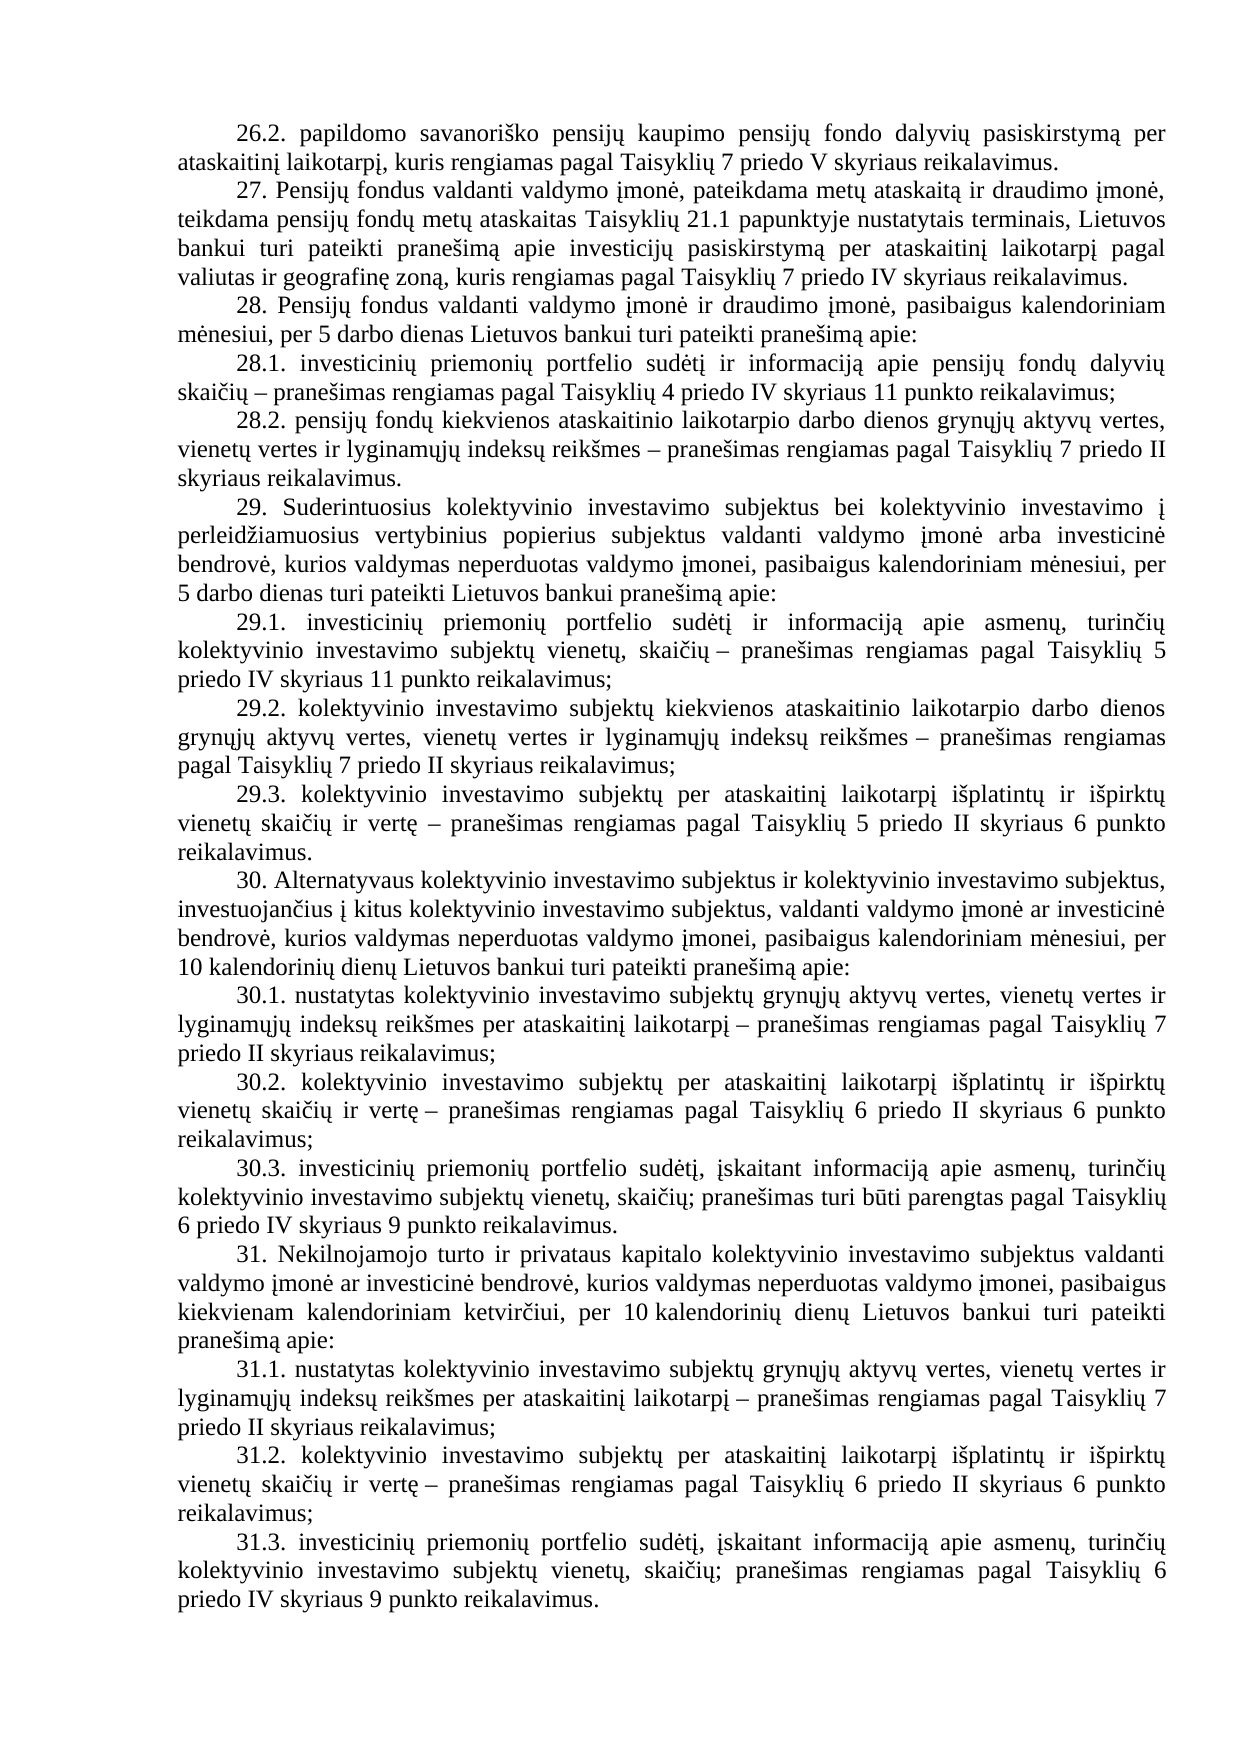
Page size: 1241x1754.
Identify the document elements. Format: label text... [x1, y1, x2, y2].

text 28.2. pensijų fondų kiekvienos ataskaitinio laikotarpio darbo dienos grynųjų aktyvų vertes, vienetų vertes ir lyginamųjų indeksų reikšmes – pranešimas rengiamas pagal Taisyklių 7 priedo II skyriaus reikalavimus. [177, 406, 1166, 492]
text 29. Suderintuosius kolektyvinio investavimo subjektus bei kolektyvinio investavimo į perleidžiamuosius vertybinius popierius subjektus valdanti valdymo įmonė arba investicinė bendrovė, kurios valdymas neperduotas valdymo įmonei, pasibaigus kalendoriniam mėnesiui, per 5 darbo dienas turi pateikti Lietuvos bankui pranešimą apie: [177, 492, 1166, 607]
text 30.1. nustatytas kolektyvinio investavimo subjektų grynųjų aktyvų vertes, vienetų vertes ir lyginamųjų indeksų reikšmes per ataskaitinį laikotarpį – pranešimas rengiamas pagal Taisyklių 7 priedo II skyriaus reikalavimus; [177, 981, 1166, 1067]
text 31.1. nustatytas kolektyvinio investavimo subjektų grynųjų aktyvų vertes, vienetų vertes ir lyginamųjų indeksų reikšmes per ataskaitinį laikotarpį – pranešimas rengiamas pagal Taisyklių 7 priedo II skyriaus reikalavimus; [177, 1354, 1166, 1441]
text 30.3. investicinių priemonių portfelio sudėtį, įskaitant informaciją apie asmenų, turinčių kolektyvinio investavimo subjektų vienetų, skaičių; pranešimas turi būti parengtas pagal Taisyklių 6 priedo IV skyriaus 9 punkto reikalavimus. [177, 1153, 1166, 1239]
text 30. Alternatyvaus kolektyvinio investavimo subjektus ir kolektyvinio investavimo subjektus, investuojančius į kitus kolektyvinio investavimo subjektus, valdanti valdymo įmonė ar investicinė bendrovė, kurios valdymas neperduotas valdymo įmonei, pasibaigus kalendoriniam mėnesiui, per 10 kalendorinių dienų Lietuvos bankui turi pateikti pranešimą apie: [177, 866, 1166, 981]
text 30.2. kolektyvinio investavimo subjektų per ataskaitinį laikotarpį išplatintų ir išpirktų vienetų skaičių ir vertę – pranešimas rengiamas pagal Taisyklių 6 priedo II skyriaus 6 punkto reikalavimus; [177, 1067, 1166, 1153]
text 29.2. kolektyvinio investavimo subjektų kiekvienos ataskaitinio laikotarpio darbo dienos grynųjų aktyvų vertes, vienetų vertes ir lyginamųjų indeksų reikšmes – pranešimas rengiamas pagal Taisyklių 7 priedo II skyriaus reikalavimus; [177, 693, 1166, 779]
text 31.2. kolektyvinio investavimo subjektų per ataskaitinį laikotarpį išplatintų ir išpirktų vienetų skaičių ir vertę – pranešimas rengiamas pagal Taisyklių 6 priedo II skyriaus 6 punkto reikalavimus; [177, 1441, 1166, 1527]
text 27. Pensijų fondus valdanti valdymo įmonė, pateikdama metų ataskaitą ir draudimo įmonė, teikdama pensijų fondų metų ataskaitas Taisyklių 21.1 papunktyje nustatytais terminais, Lietuvos bankui turi pateikti pranešimą apie investicijų pasiskirstymą per ataskaitinį laikotarpį pagal valiutas ir geografinę zoną, kuris rengiamas pagal Taisyklių 7 priedo IV skyriaus reikalavimus. [177, 176, 1166, 291]
text 28. Pensijų fondus valdanti valdymo įmonė ir draudimo įmonė, pasibaigus kalendoriniam mėnesiui, per 5 darbo dienas Lietuvos bankui turi pateikti pranešimą apie: [177, 291, 1166, 348]
text 26.2. papildomo savanoriško pensijų kaupimo pensijų fondo dalyvių pasiskirstymą per ataskaitinį laikotarpį, kuris rengiamas pagal Taisyklių 7 priedo V skyriaus reikalavimus. [177, 118, 1166, 176]
text 31.3. investicinių priemonių portfelio sudėtį, įskaitant informaciją apie asmenų, turinčių kolektyvinio investavimo subjektų vienetų, skaičių; pranešimas rengiamas pagal Taisyklių 6 priedo IV skyriaus 9 punkto reikalavimus. [177, 1527, 1166, 1613]
text 28.1. investicinių priemonių portfelio sudėtį ir informaciją apie pensijų fondų dalyvių skaičių – pranešimas rengiamas pagal Taisyklių 4 priedo IV skyriaus 11 punkto reikalavimus; [177, 348, 1166, 406]
text 29.1. investicinių priemonių portfelio sudėtį ir informaciją apie asmenų, turinčių kolektyvinio investavimo subjektų vienetų, skaičių – pranešimas rengiamas pagal Taisyklių 5 priedo IV skyriaus 11 punkto reikalavimus; [177, 607, 1166, 693]
text 31. Nekilnojamojo turto ir privataus kapitalo kolektyvinio investavimo subjektus valdanti valdymo įmonė ar investicinė bendrovė, kurios valdymas neperduotas valdymo įmonei, pasibaigus kiekvienam kalendoriniam ketvirčiui, per 10 kalendorinių dienų Lietuvos bankui turi pateikti pranešimą apie: [177, 1239, 1166, 1354]
text 29.3. kolektyvinio investavimo subjektų per ataskaitinį laikotarpį išplatintų ir išpirktų vienetų skaičių ir vertę – pranešimas rengiamas pagal Taisyklių 5 priedo II skyriaus 6 punkto reikalavimus. [177, 779, 1166, 866]
